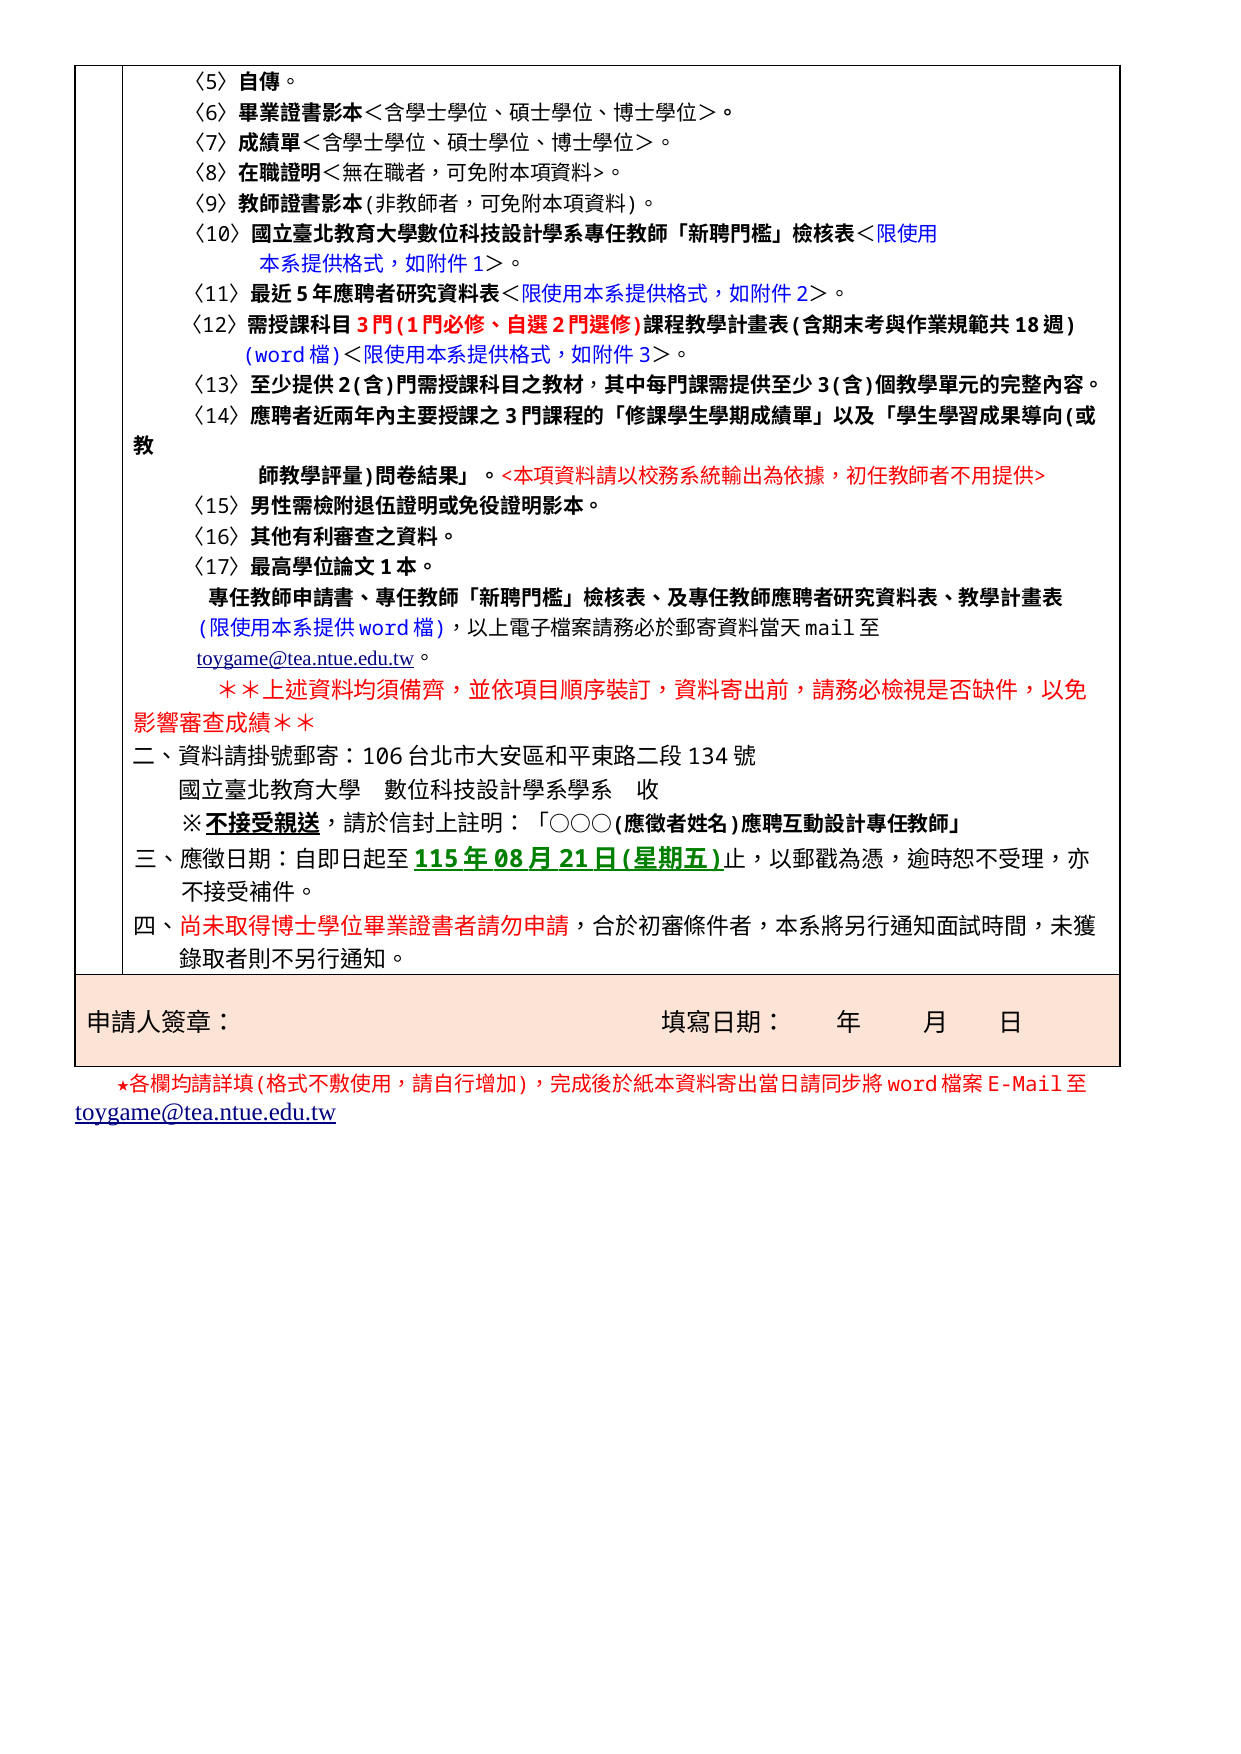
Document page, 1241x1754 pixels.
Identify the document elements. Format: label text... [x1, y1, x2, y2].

table_cell 申請人簽章： 填寫日期： 年 月 日 [76, 975, 1119, 1066]
table_header [76, 66, 122, 974]
text ★各欄均請詳填(格式不敷使用，請自行增加)，完成後於紙本資料寄出當日請同步將word檔案E-Mail至toygame@tea.ntue.edu.tw [75, 1067, 1165, 1126]
table_header 一、申請者請附： 〈1〉「著作未涉及掠奪性疑義期刊切結書」。＜申請表須親筆簽名＞。 〈2〉「擬任人員在中國大陸設有戶籍、領用中國大陸護照、身分證、定. 居證或居住證情形具結書」。＜申請表須親筆簽名＞。 〈3〉新聘專任教師申請表＜限使用本系提供格式，申請表須親筆簽名，並Mail回傳Word檔＞。 〈4〉個人履歷表＜含著作研究出版品目錄＞。 〈5〉自傳。 〈6〉畢業證書影本＜含學士學位、碩士學位、博士學位＞。 〈7〉成績單＜含學士學位、碩士學位、博士學位＞。 〈8〉在職證明＜無在職者，可免附本項資料>。 〈9〉教師證書影本(非教師者，可免附本項資料)。 〈10〉國立臺北教育大學數位科技設計學系專任教師「新聘門檻」檢核表＜限使用 本系提供格式，如附件1＞。 〈11〉最近5年應聘者研究資料表＜限使用本系提供格式，如附件2＞。 〈12〉需授課科目3門(1門必修、自選2門選修)課程教學計畫表(含期末考與作業規範共18週) (word檔)＜限使用本系提供格式，如附件3＞。 〈13〉至少提供2(含)門需授課科目之教材，其中每門課需提供至少3(含)個教學單元的完整內容。 〈14〉應聘者近兩年內主要授課之3門課程的「修課學生學期成績單」以及「學生學習成果導向(或教 師教學評量)問卷結果」。<本項資料請以校務系統輸出為依據，初任教師者不用提供> 〈15〉男性需檢附退伍證明或免役證明影本。 〈16〉其他有利審查之資料。 〈17〉最高學位論文1本。 專任教師申請書、專任教師「新聘門檻」檢核表、及專任教師應聘者研究資料表、教學計畫表 (限使用本系提供word檔)，以上電子檔案請務必於郵寄資料當天mail至toygame@tea.ntue.edu.tw。 ＊＊上述資料均須備齊，並依項目順序裝訂，資料寄出前，請務必檢視是否缺件，以免影響審查成績＊＊ 二、資料請掛號郵寄：106台北市大安區和平東路二段134號 國立臺北教育大學 數位科技設計學系學系 收 ※不接受親送，請於信封上註明：「○○○(應徵者姓名)應聘互動設計專任教師」 三、應徵日期：自即日起至115年08月21日(星期五)止，以郵戳為憑，逾時恕不受理，亦不接受補件。 四、尚未取得博士學位畢業證書者請勿申請，合於初審條件者，本系將另行通知面試時間，未獲錄取者則不另行通知。 [123, 66, 1119, 974]
